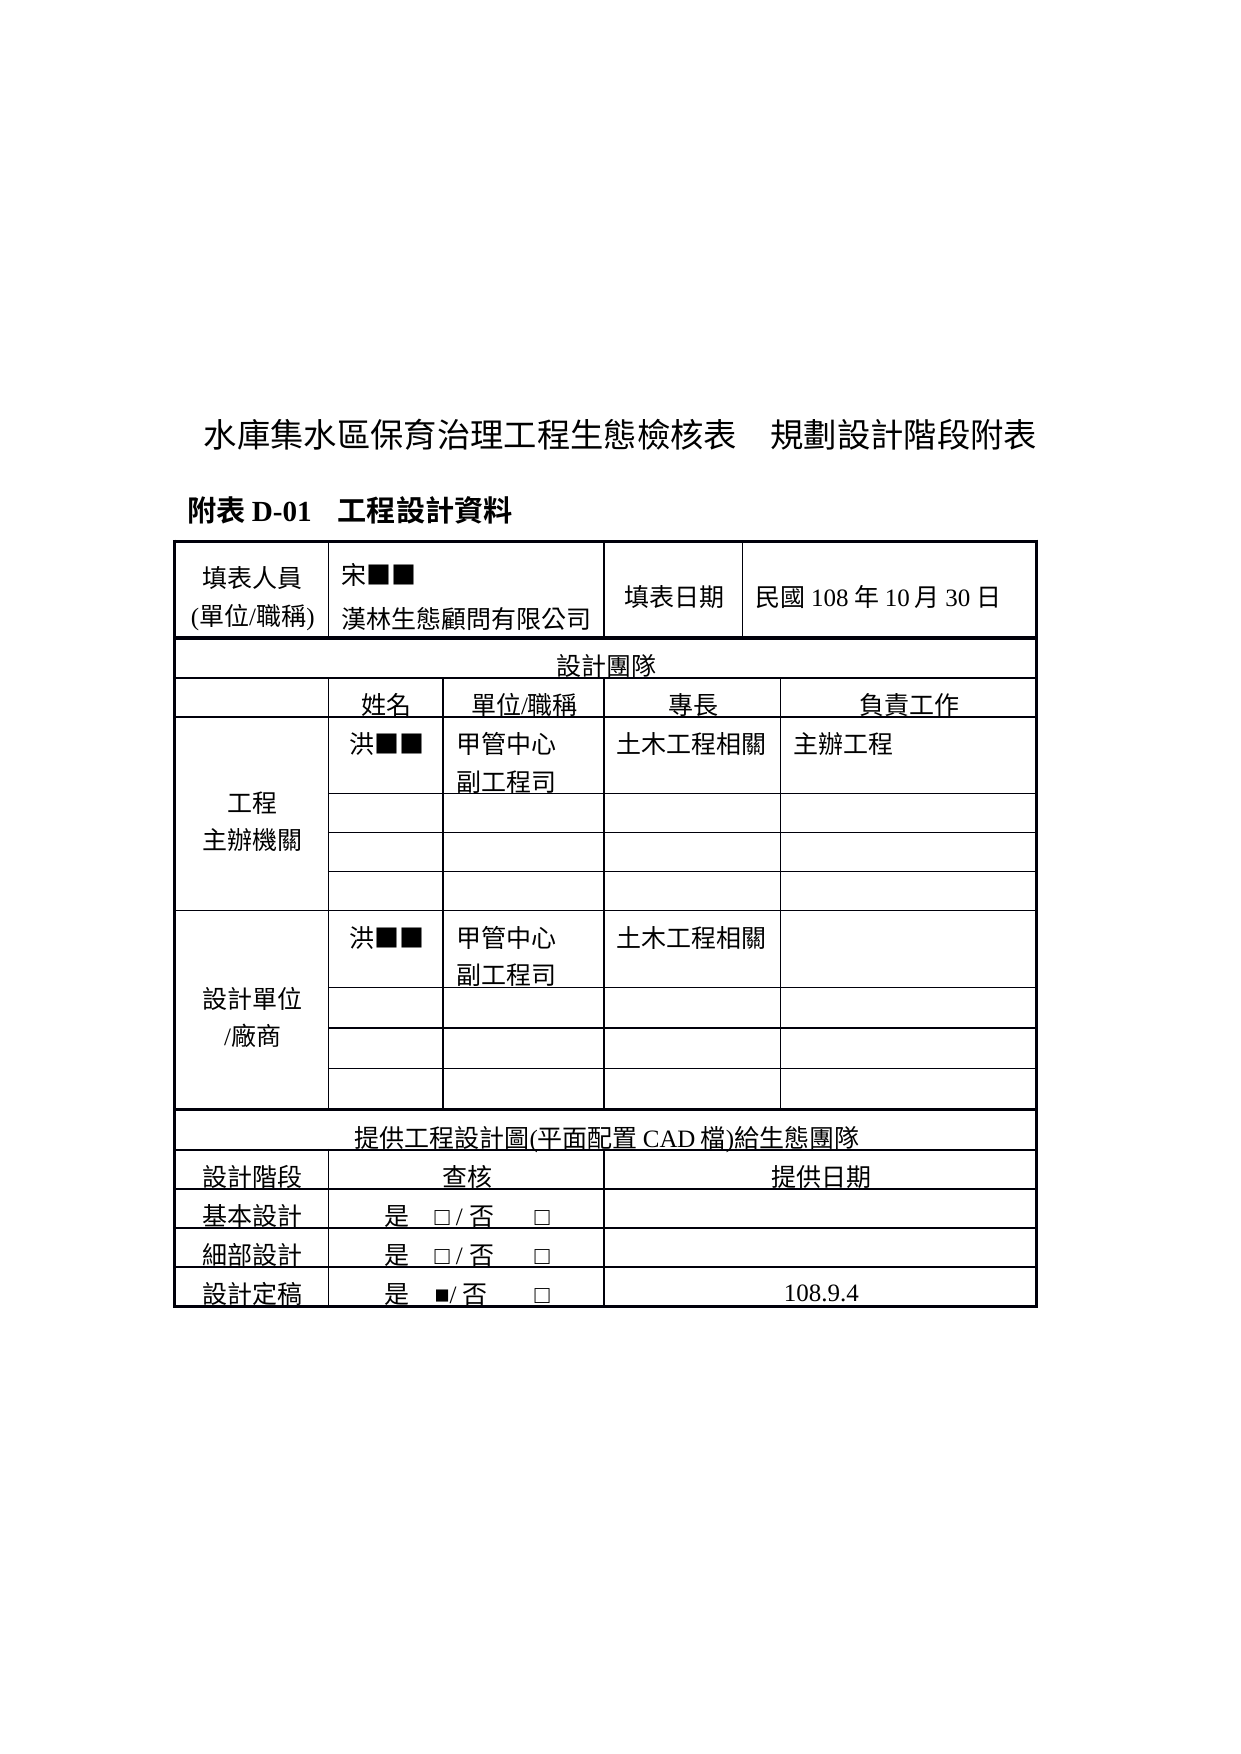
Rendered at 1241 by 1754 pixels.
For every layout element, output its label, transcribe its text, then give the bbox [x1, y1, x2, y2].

table_cell [444, 833, 603, 871]
table_cell [444, 794, 603, 832]
table_cell 108.9.4 [605, 1268, 1035, 1305]
table_cell 細部設計 [176, 1229, 328, 1266]
table_cell 設計定稿 [176, 1268, 328, 1305]
table_cell 洪■■ [329, 718, 442, 793]
table_cell [605, 872, 780, 910]
table_cell [329, 1069, 442, 1108]
table_cell [781, 872, 1035, 910]
table_header 填表日期 [605, 543, 742, 636]
table_cell 提供工程設計圖(平面配置CAD檔)給生態團隊 [176, 1111, 1035, 1149]
table_cell [444, 1069, 603, 1108]
table_cell [605, 794, 780, 832]
table_cell [781, 833, 1035, 871]
table_cell [781, 988, 1035, 1027]
table_cell [329, 872, 442, 910]
table_cell 土木工程相關 [605, 911, 780, 986]
table_cell 是 □ / 否 □ [329, 1190, 603, 1227]
table_cell 是 □ / 否 □ [329, 1229, 603, 1266]
table_cell [329, 794, 442, 832]
table_cell 查核 [329, 1151, 603, 1188]
table_header 填表人員 (單位/職稱) [176, 543, 328, 636]
table_cell [444, 988, 603, 1027]
table_cell [605, 1229, 1035, 1266]
table_cell 甲管中心 副工程司 [444, 911, 603, 986]
table_cell 基本設計 [176, 1190, 328, 1227]
table_cell 甲管中心 副工程司 [444, 718, 603, 793]
table_cell [605, 988, 780, 1027]
subtitle 附表D-01 工程設計資料 [187, 464, 1053, 539]
table_cell 設計階段 [176, 1151, 328, 1188]
table_cell 單位/職稱 [444, 679, 603, 716]
table_cell 姓名 [329, 679, 442, 716]
table_cell 負責工作 [781, 679, 1035, 716]
table_cell [329, 1029, 442, 1068]
table_cell 主辦工程 [781, 718, 1035, 793]
table_cell [781, 794, 1035, 832]
table_cell [605, 1190, 1035, 1227]
table_cell 專長 [605, 679, 780, 716]
table_cell [444, 872, 603, 910]
table_cell 設計單位 /廠商 [176, 911, 328, 1108]
table_cell 是 ■/ 否 □ [329, 1268, 603, 1305]
table_cell 提供日期 [605, 1151, 1035, 1188]
table_cell 洪■■ [329, 911, 442, 986]
text 水庫集水區保育治理工程生態檢核表 規劃設計階段附表 [187, 389, 1053, 464]
table_cell [605, 1029, 780, 1068]
table_cell 設計團隊 [176, 640, 1035, 677]
table_cell 工程 主辦機關 [176, 718, 328, 910]
table_cell [444, 1029, 603, 1068]
table_cell 土木工程相關 [605, 718, 780, 793]
table_header 宋■■ 漢林生態顧問有限公司 [329, 543, 603, 636]
table_cell [329, 833, 442, 871]
table_cell [605, 833, 780, 871]
table_header 民國 108 年10月 30 日 [743, 543, 1035, 636]
table_cell [605, 1069, 780, 1108]
table_cell [781, 911, 1035, 986]
table_cell [176, 679, 328, 716]
table_cell [781, 1069, 1035, 1108]
table_cell [781, 1029, 1035, 1068]
table_cell [329, 988, 442, 1027]
